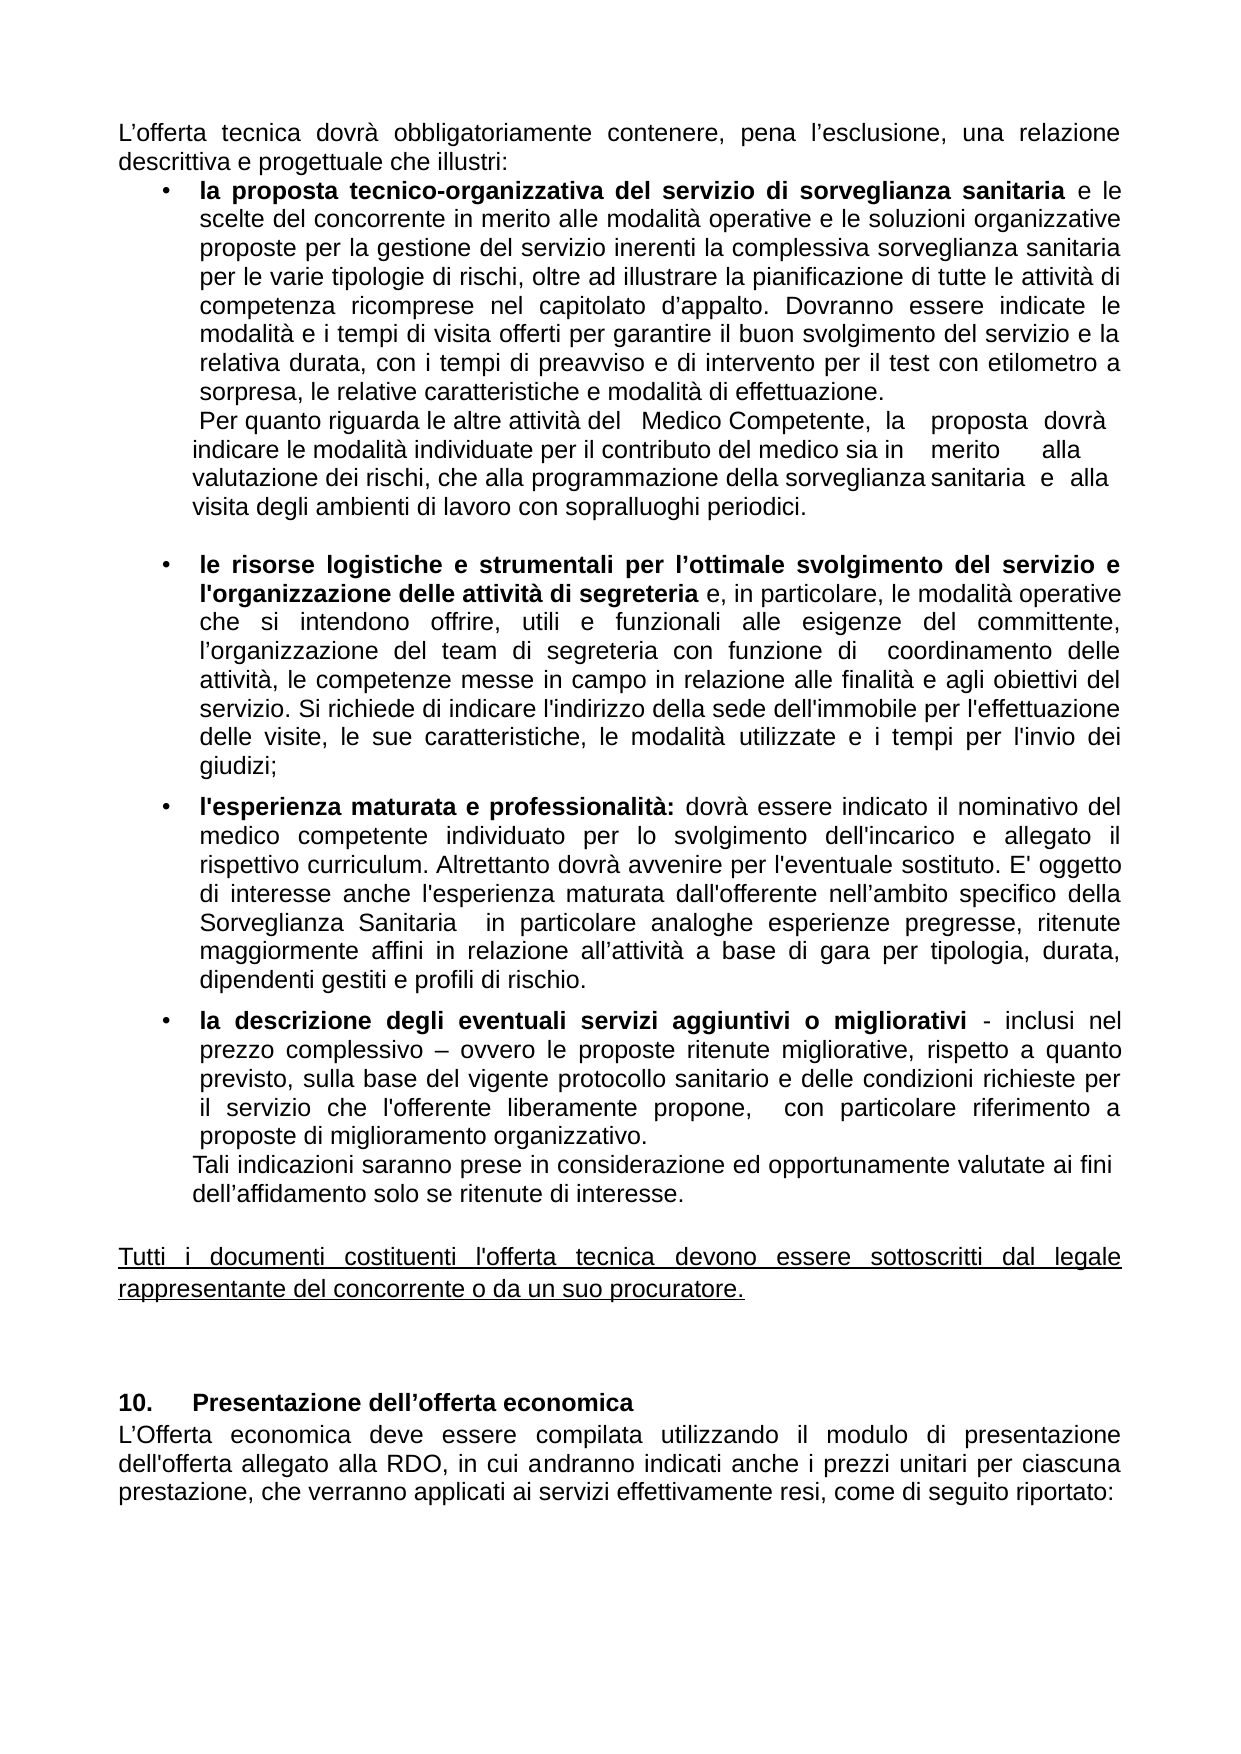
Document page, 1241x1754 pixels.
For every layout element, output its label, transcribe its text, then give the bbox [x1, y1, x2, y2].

text Per quanto riguarda le altre attività del Medico Competente, la proposta dovrà indicare le modalità individuate per il contributo del medico sia in merito alla valutazione dei rischi, che alla programmazione della sorveglianza sanitaria e alla visita degli ambienti di lavoro con sopralluoghi periodici. [118, 406, 1122, 521]
list la descrizione degli eventuali servizi aggiuntivi o migliorativi - inclusi nel prezzo complessivo – ovvero le proposte ritenute migliorative, rispetto a quanto previsto, sulla base del vigente protocollo sanitario e delle condizioni richieste per il servizio che l'offerente liberamente propone, con particolare riferimento a proposte di miglioramento organizzativo. [162, 1006, 1122, 1150]
list l'esperienza maturata e professionalità: dovrà essere indicato il nominativo del medico competente individuato per lo svolgimento dell'incarico e allegato il rispettivo curriculum. Altrettanto dovrà avvenire per l'eventuale sostituto. E' oggetto di interesse anche l'esperienza maturata dall'offerente nell’ambito specifico della Sorveglianza Sanitaria in particolare analoghe esperienze pregresse, ritenute maggiormente affini in relazione all’attività a base di gara per tipologia, durata, dipendenti gestiti e profili di rischio. [162, 792, 1122, 994]
text Tali indicazioni saranno prese in considerazione ed opportunamente valutate ai fini dell’affidamento solo se ritenute di interesse. [118, 1150, 1122, 1208]
text L’Offerta economica deve essere compilata utilizzando il modulo di presentazione dell'offerta allegato alla RDO, in cui andranno indicati anche i prezzi unitari per ciascuna prestazione, che verranno applicati ai servizi effettivamente resi, come di seguito riportato: [118, 1420, 1122, 1506]
text L’offerta tecnica dovrà obbligatoriamente contenere, pena l’esclusione, una relazione descrittiva e progettuale che illustri: [118, 118, 1122, 176]
list la proposta tecnico-organizzativa del servizio di sorveglianza sanitaria e le scelte del concorrente in merito alle modalità operative e le soluzioni organizzative proposte per la gestione del servizio inerenti la complessiva sorveglianza sanitaria per le varie tipologie di rischi, oltre ad illustrare la pianificazione di tutte le attività di competenza ricomprese nel capitolato d’appalto. Dovranno essere indicate le modalità e i tempi di visita offerti per garantire il buon svolgimento del servizio e la relativa durata, con i tempi di preavviso e di intervento per il test con etilometro a sorpresa, le relative caratteristiche e modalità di effettuazione. [162, 176, 1122, 406]
text Tutti i documenti costituenti l'offerta tecnica devono essere sottoscritti dal legale [118, 1242, 1122, 1267]
text 10. Presentazione dell’offerta economica [118, 1388, 1122, 1417]
list le risorse logistiche e strumentali per l’ottimale svolgimento del servizio e l'organizzazione delle attività di segreteria e, in particolare, le modalità operative che si intendono offrire, utili e funzionali alle esigenze del committente, l’organizzazione del team di segreteria con funzione di coordinamento delle attività, le competenze messe in campo in relazione alle finalità e agli obiettivi del servizio. Si richiede di indicare l'indirizzo della sede dell'immobile per l'effettuazione delle visite, le sue caratteristiche, le modalità utilizzate e i tempi per l'invio dei giudizi; [162, 550, 1122, 780]
text rappresentante del concorrente o da un suo procuratore. [118, 1269, 1122, 1303]
